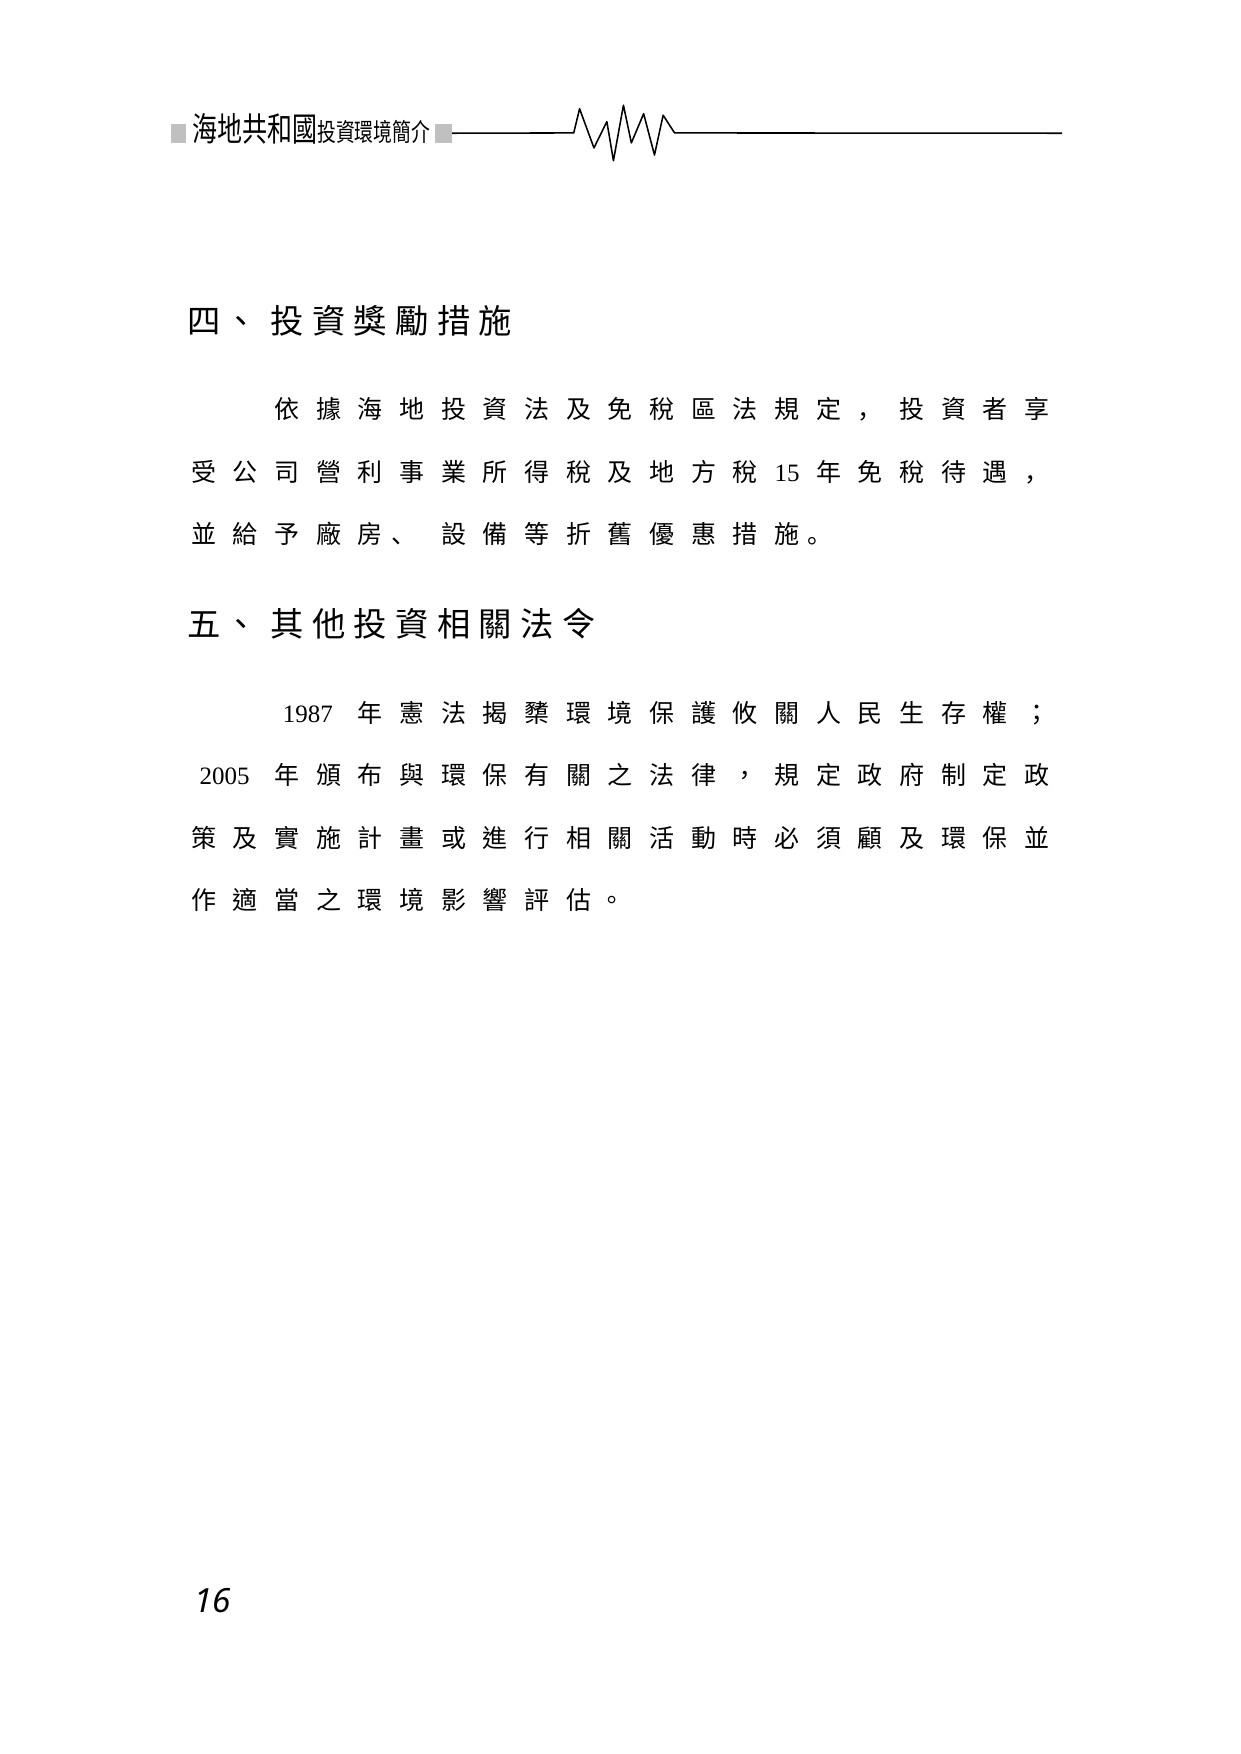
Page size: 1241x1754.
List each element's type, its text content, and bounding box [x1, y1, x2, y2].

text 四、投資獎勵措施 [183, 277, 1058, 339]
text 1987年憲法揭櫫環境保護攸關人民生存權；2005年頒布與環保有關之法律，規定政府制定政策及實施計畫或進行相關活動時必須顧及環保並作適當之環境影響評估。 [183, 670, 1058, 920]
text 五、其他投資相關法令 [183, 581, 1058, 643]
text 依據海地投資法及免稅區法規定，投資者享受公司營利事業所得稅及地方稅15年免稅待遇，並給予廠房、設備等折舊優惠措施。 [183, 366, 1058, 554]
